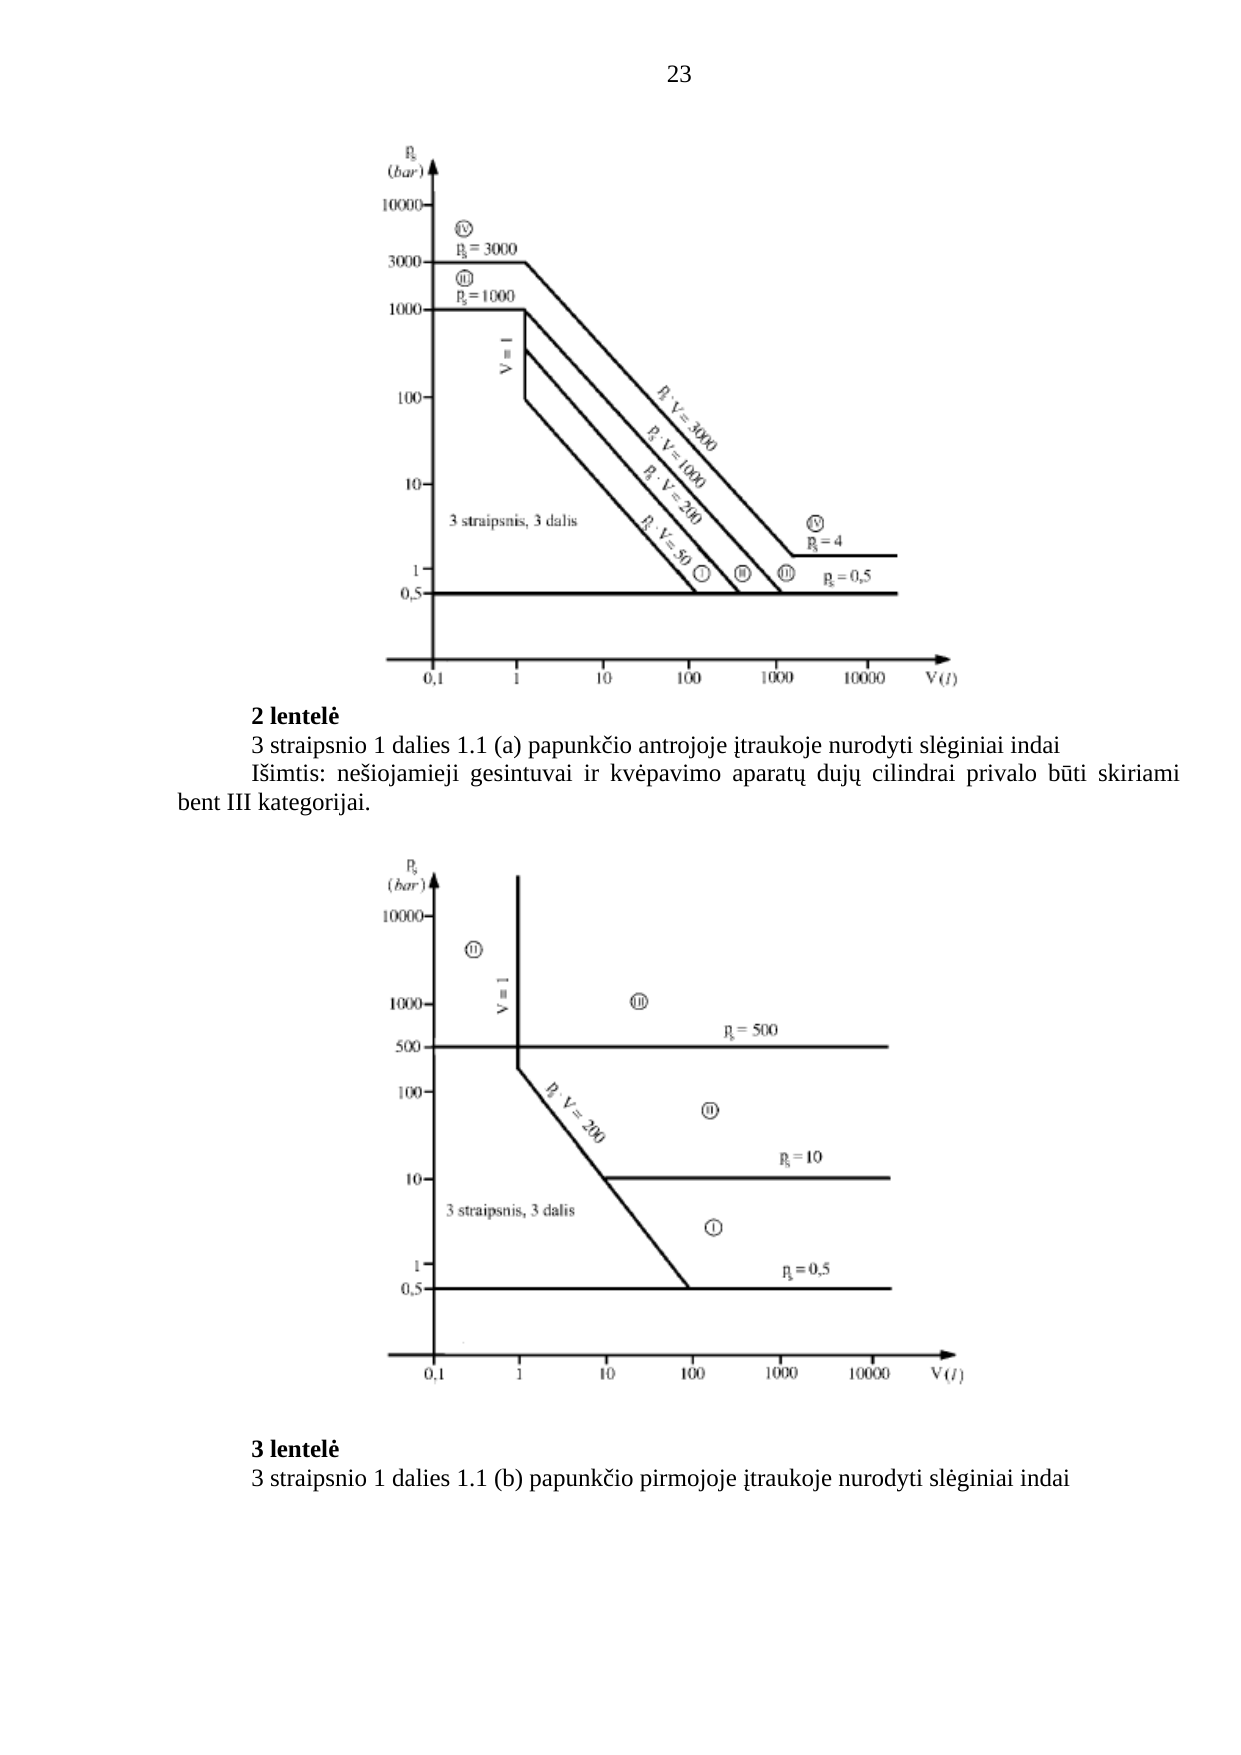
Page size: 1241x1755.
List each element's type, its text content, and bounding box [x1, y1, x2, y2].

text Išimtis: nešiojamieji gesintuvai ir kvėpavimo aparatų dujų cilindrai privalo būti skiriami bent III kategorijai. [177, 758, 1181, 816]
text 3 lentelė [177, 1434, 1181, 1463]
text 3 straipsnio 1 dalies 1.1 (b) papunkčio pirmojoje įtraukoje nurodyti slėginiai indai [177, 1463, 1181, 1492]
text 2 lentelė [177, 701, 1181, 730]
text 3 straipsnio 1 dalies 1.1 (a) papunkčio antrojoje įtraukoje nurodyti slėginiai indai [177, 730, 1181, 758]
